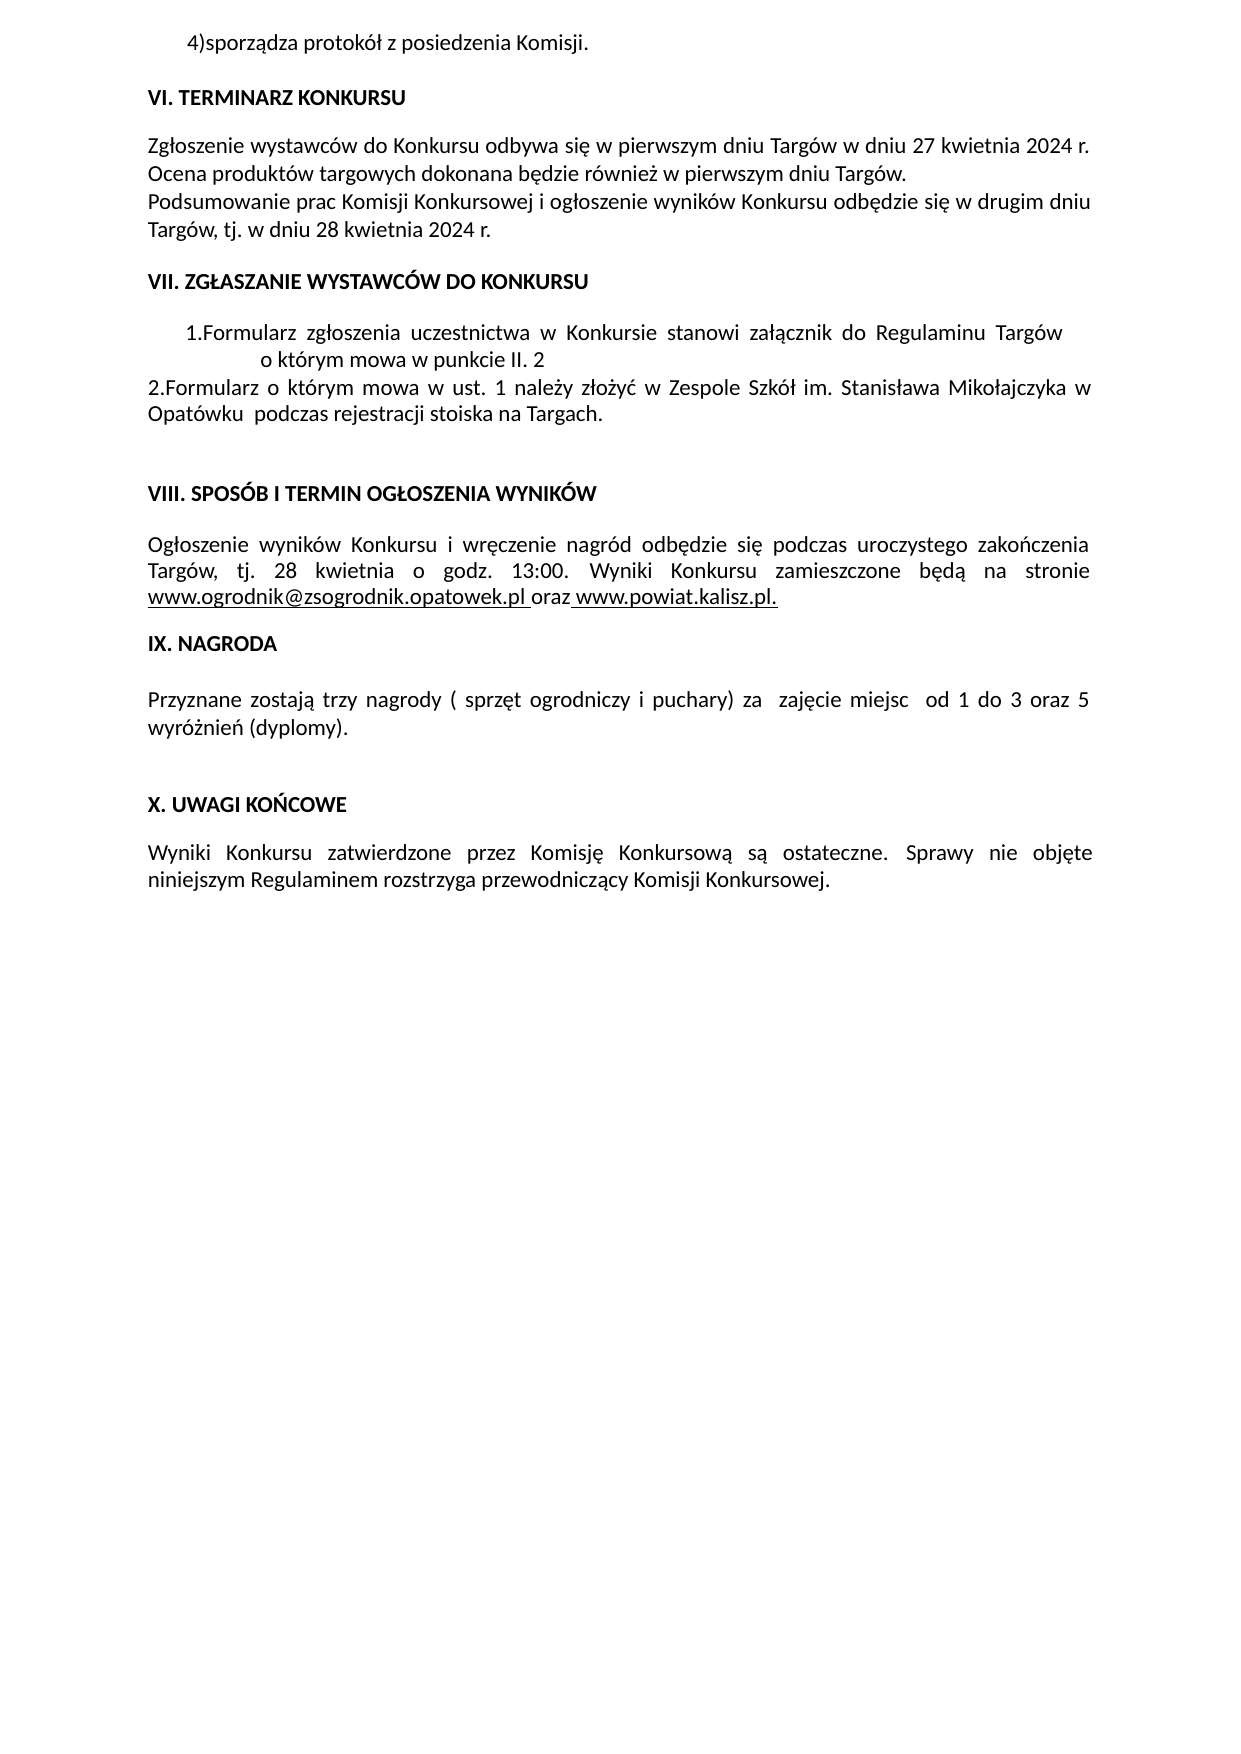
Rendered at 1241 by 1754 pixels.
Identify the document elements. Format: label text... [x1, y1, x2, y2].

text Wyniki Konkursu zatwierdzone przez Komisję Konkursową są ostateczne. Sprawy nie objęte niniejszym Regulaminem rozstrzyga przewodniczący Komisji Konkursowej. [148, 837, 1092, 893]
text Przyznane zostają trzy nagrody ( sprzęt ogrodniczy i puchary) za zajęcie miejsc od 1 do 3 oraz 5 wyróżnień (dyplomy). [148, 685, 1092, 741]
list sporządza protokół z posiedzenia Komisji. [187, 29, 1064, 55]
list Formularz zgłoszenia uczestnictwa w Konkursie stanowi załącznik do Regulaminu Targów o którym mowa w punkcie II. 2 [185, 319, 1074, 373]
text X. UWAGI KOŃCOWE [148, 791, 1092, 818]
text VIII. SPOSÓB I TERMIN OGŁOSZENIA WYNIKÓW [148, 479, 1092, 507]
list Formularz o którym mowa w ust. 1 należy złożyć w Zespole Szkół im. Stanisława Mikołajczyka w Opatówku podczas rejestracji stoiska na Targach. [148, 373, 1092, 428]
text Podsumowanie prac Komisji Konkursowej i ogłoszenie wyników Konkursu odbędzie się w drugim dniu Targów, tj. w dniu 28 kwietnia 2024 r. [148, 187, 1092, 243]
text VII. ZGŁASZANIE WYSTAWCÓW DO KONKURSU [148, 267, 1092, 295]
text Ogłoszenie wyników Konkursu i wręczenie nagród odbędzie się podczas uroczystego zakończenia Targów, tj. 28 kwietnia o godz. 13:00. Wyniki Konkursu zamieszczone będą na stronie www.ogrodnik@zsogrodnik.opatowek.pl oraz www.powiat.kalisz.pl. [148, 531, 1090, 611]
text Zgłoszenie wystawców do Konkursu odbywa się w pierwszym dniu Targów w dniu 27 kwietnia 2024 r. Ocena produktów targowych dokonana będzie również w pierwszym dniu Targów. [148, 130, 1092, 187]
text VI. TERMINARZ KONKURSU [148, 83, 1092, 111]
text IX. NAGRODA [148, 629, 1092, 657]
